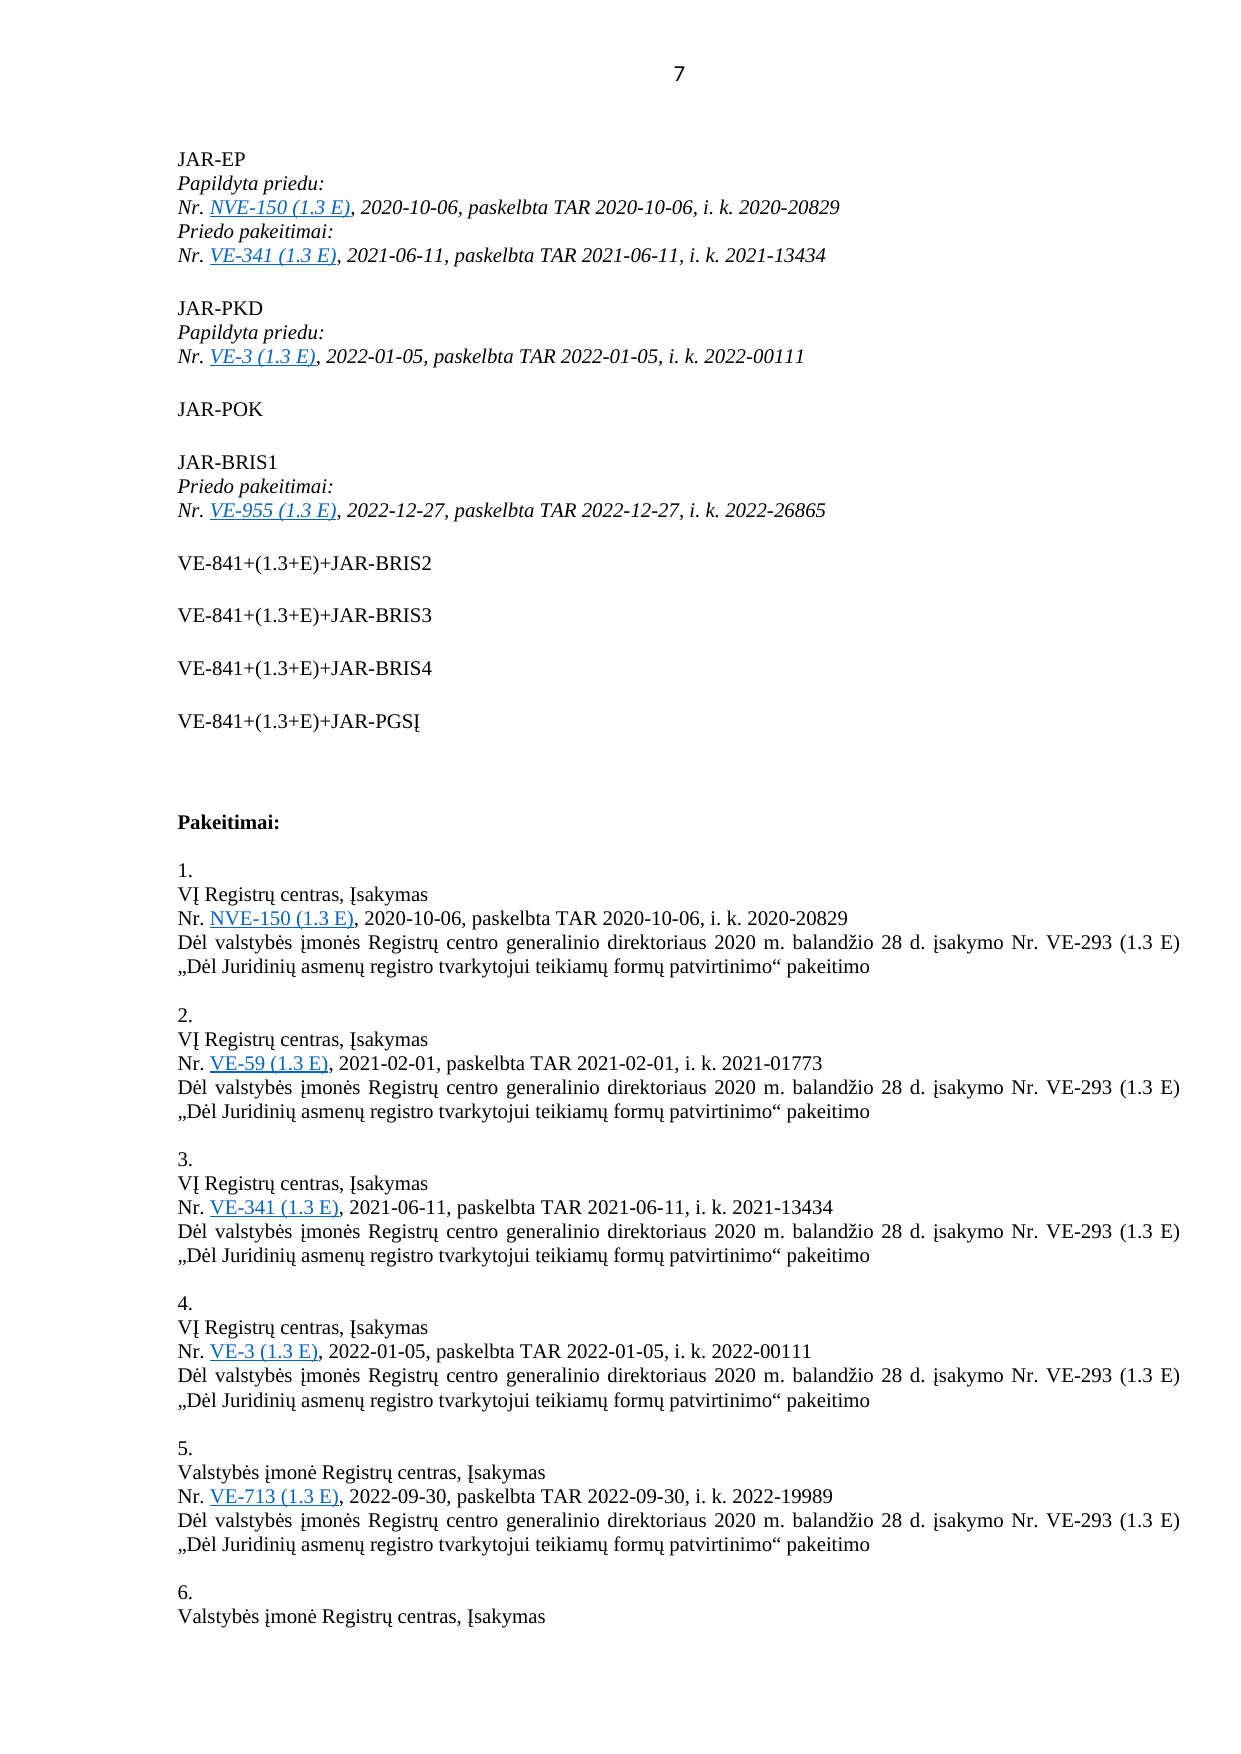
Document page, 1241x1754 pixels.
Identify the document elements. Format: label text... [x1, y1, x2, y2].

text JAR-EP [177, 147, 1181, 171]
text 2. [177, 1002, 1181, 1027]
text VĮ Registrų centras, Įsakymas [177, 882, 1181, 906]
text Dėl valstybės įmonės Registrų centro generalinio direktoriaus 2020 m. balandžio 28 d. įsakymo Nr. VE-293 (1.3 E) „Dėl Juridinių asmenų registro tvarkytojui teikiamų formų patvirtinimo“ pakeitimo [177, 1508, 1181, 1556]
text Valstybės įmonė Registrų centras, Įsakymas [177, 1604, 1181, 1628]
text JAR-POK [177, 397, 1181, 421]
text Nr. VE-955 (1.3 E), 2022-12-27, paskelbta TAR 2022-12-27, i. k. 2022-26865 [177, 498, 1181, 522]
text VE-841+(1.3+E)+JAR-PGSĮ [177, 709, 1181, 733]
text Dėl valstybės įmonės Registrų centro generalinio direktoriaus 2020 m. balandžio 28 d. įsakymo Nr. VE-293 (1.3 E) „Dėl Juridinių asmenų registro tvarkytojui teikiamų formų patvirtinimo“ pakeitimo [177, 930, 1181, 978]
text 4. [177, 1291, 1181, 1315]
text Priedo pakeitimai: [177, 474, 1181, 498]
text VĮ Registrų centras, Įsakymas [177, 1027, 1181, 1051]
text Nr. VE-59 (1.3 E), 2021-02-01, paskelbta TAR 2021-02-01, i. k. 2021-01773 [177, 1051, 1181, 1075]
text Nr. VE-341 (1.3 E), 2021-06-11, paskelbta TAR 2021-06-11, i. k. 2021-13434 [177, 1195, 1181, 1219]
text 5. [177, 1436, 1181, 1460]
text Dėl valstybės įmonės Registrų centro generalinio direktoriaus 2020 m. balandžio 28 d. įsakymo Nr. VE-293 (1.3 E) „Dėl Juridinių asmenų registro tvarkytojui teikiamų formų patvirtinimo“ pakeitimo [177, 1075, 1181, 1123]
text Papildyta priedu: [177, 320, 1181, 344]
text Nr. VE-3 (1.3 E), 2022-01-05, paskelbta TAR 2022-01-05, i. k. 2022-00111 [177, 344, 1181, 368]
text Nr. VE-341 (1.3 E), 2021-06-11, paskelbta TAR 2021-06-11, i. k. 2021-13434 [177, 243, 1181, 267]
text Nr. NVE-150 (1.3 E), 2020-10-06, paskelbta TAR 2020-10-06, i. k. 2020-20829 [177, 906, 1181, 930]
text Nr. VE-713 (1.3 E), 2022-09-30, paskelbta TAR 2022-09-30, i. k. 2022-19989 [177, 1484, 1181, 1508]
text VE-841+(1.3+E)+JAR-BRIS2 [177, 551, 1181, 575]
text Papildyta priedu: [177, 171, 1181, 195]
text VE-841+(1.3+E)+JAR-BRIS3 [177, 603, 1181, 627]
text 3. [177, 1147, 1181, 1171]
text Nr. NVE-150 (1.3 E), 2020-10-06, paskelbta TAR 2020-10-06, i. k. 2020-20829 [177, 195, 1181, 219]
text Dėl valstybės įmonės Registrų centro generalinio direktoriaus 2020 m. balandžio 28 d. įsakymo Nr. VE-293 (1.3 E) „Dėl Juridinių asmenų registro tvarkytojui teikiamų formų patvirtinimo“ pakeitimo [177, 1363, 1181, 1412]
text VĮ Registrų centras, Įsakymas [177, 1315, 1181, 1339]
text JAR-BRIS1 [177, 450, 1181, 474]
text Valstybės įmonė Registrų centras, Įsakymas [177, 1460, 1181, 1484]
text 6. [177, 1580, 1181, 1604]
text Nr. VE-3 (1.3 E), 2022-01-05, paskelbta TAR 2022-01-05, i. k. 2022-00111 [177, 1339, 1181, 1363]
text VE-841+(1.3+E)+JAR-BRIS4 [177, 656, 1181, 680]
text JAR-PKD [177, 296, 1181, 320]
text 1. [177, 858, 1181, 882]
text Priedo pakeitimai: [177, 219, 1181, 243]
text VĮ Registrų centras, Įsakymas [177, 1171, 1181, 1195]
text Dėl valstybės įmonės Registrų centro generalinio direktoriaus 2020 m. balandžio 28 d. įsakymo Nr. VE-293 (1.3 E) „Dėl Juridinių asmenų registro tvarkytojui teikiamų formų patvirtinimo“ pakeitimo [177, 1219, 1181, 1267]
text Pakeitimai: [177, 810, 1181, 834]
